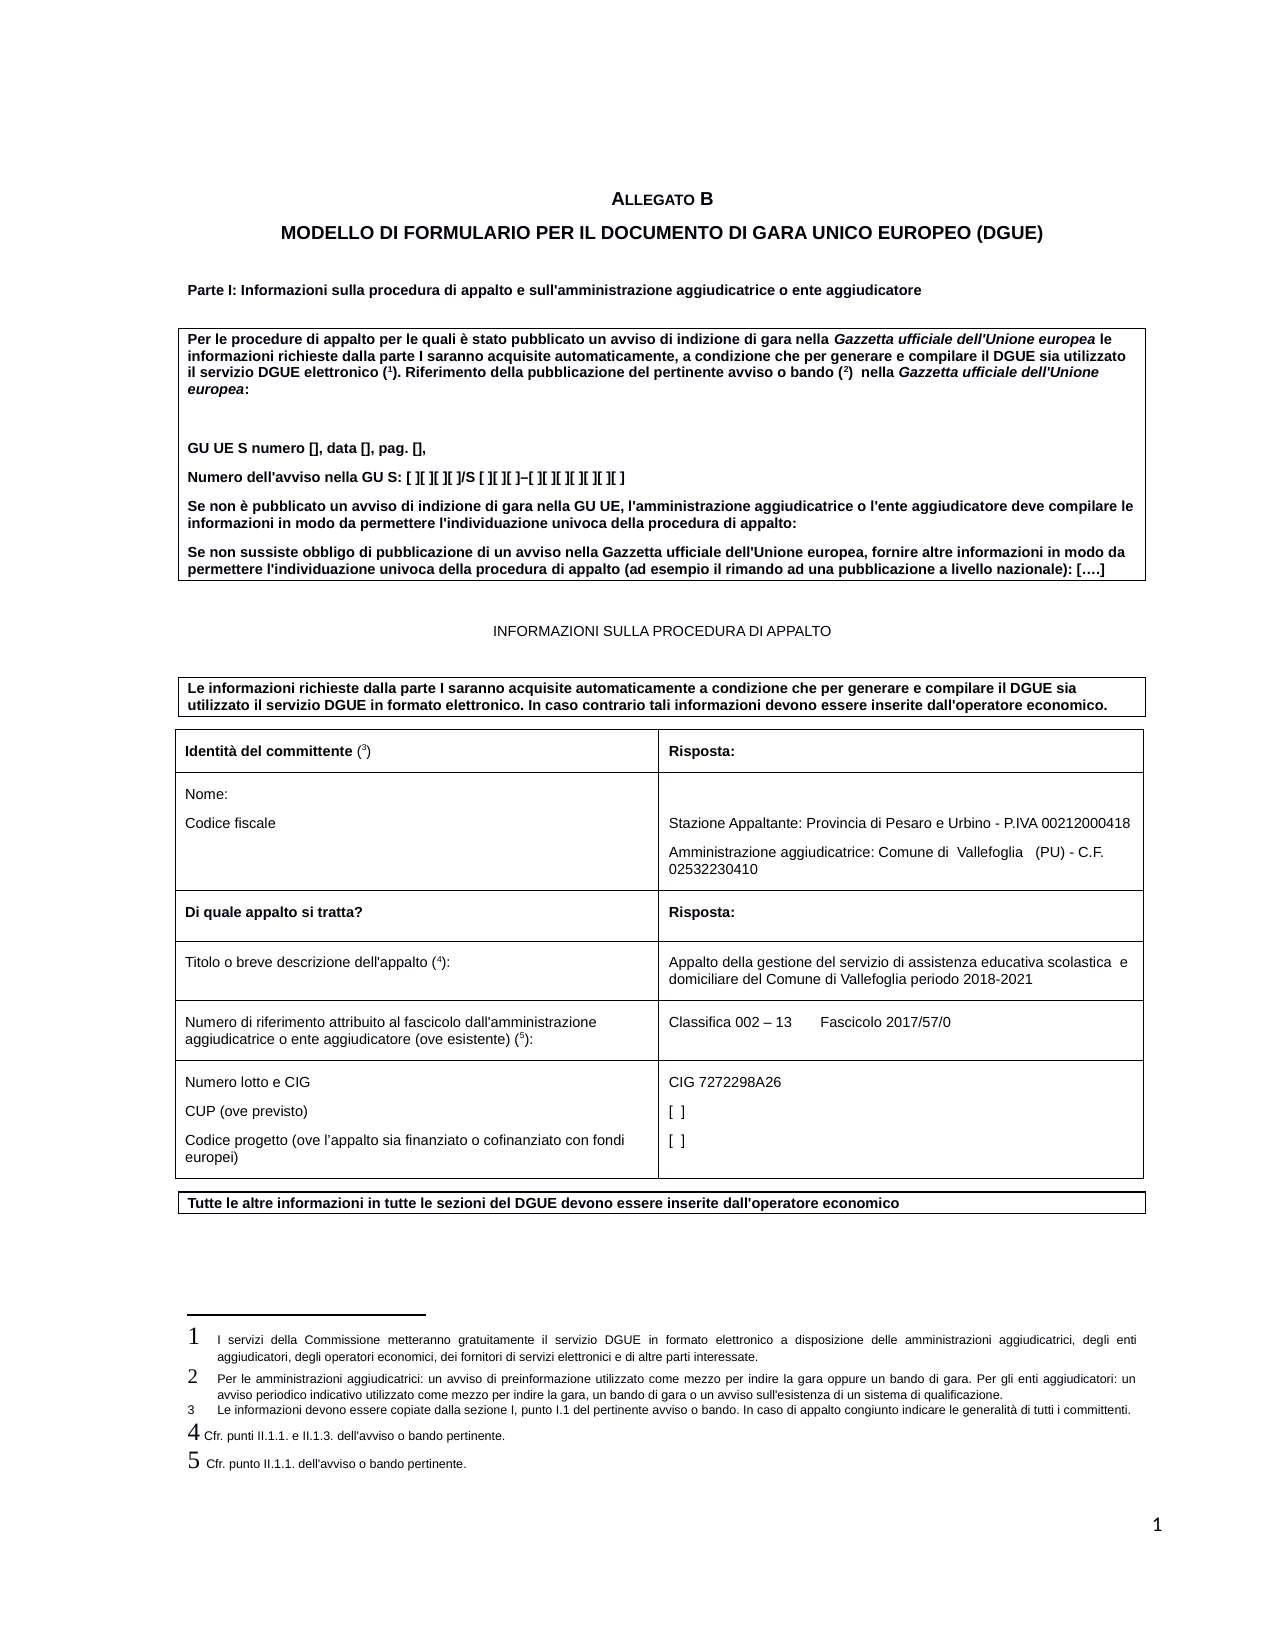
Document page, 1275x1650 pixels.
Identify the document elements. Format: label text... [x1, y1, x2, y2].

table_header Identità del committente () [176, 730, 658, 772]
table_cell Titolo o breve descrizione dell'appalto (): [176, 942, 658, 1000]
table_cell Nome: Codice fiscale [176, 773, 658, 890]
table_cell Numero di riferimento attribuito al fascicolo dall'amministrazione aggiudicatrice o ente aggiudicatore (ove esistente) (): [176, 1001, 658, 1060]
table_cell Stazione Appaltante: Provincia di Pesaro e Urbino - P.IVA 00212000418 Amministrazione aggiudicatrice: Comune di Vallefoglia (PU) - C.F. 02532230410 [659, 773, 1143, 890]
text Se non sussiste obbligo di pubblicazione di un avviso nella Gazzetta ufficiale dell'Unione europea, fornire altre informazioni in modo da permettere l'individuazione univoca della procedura di appalto (ad esempio il rimando ad una pubblicazione a livello nazionale): [….] [179, 541, 1145, 580]
text Le informazioni richieste dalla parte I saranno acquisite automaticamente a condizione che per generare e compilare il DGUE sia utilizzato il servizio DGUE in formato elettronico. In caso contrario tali informazioni devono essere inserite dall'operatore economico. [179, 678, 1145, 716]
title Parte I: Informazioni sulla procedura di appalto e sull'amministrazione aggiudicatrice o ente aggiudicatore [187, 281, 1137, 298]
text Numero dell'avviso nella GU S: [ ][ ][ ][ ]/S [ ][ ][ ]–[ ][ ][ ][ ][ ][ ][ ] [179, 466, 1145, 486]
title Informazioni sulla procedura di appalto [187, 622, 1137, 639]
text I servizi della Commissione metteranno gratuitamente il servizio DGUE in formato elettronico a disposizione delle amministrazioni aggiudicatrici, degli enti aggiudicatori, degli operatori economici, dei fornitori di servizi elettronici e di altre parti interessate. [187, 1321, 1137, 1364]
table_header Risposta: [659, 730, 1143, 772]
table_cell Di quale appalto si tratta? [176, 891, 658, 941]
text Modello di formulario per il documento di gara unico europeo (DGUE) [187, 222, 1137, 243]
text Per le amministrazioni aggiudicatrici: un avviso di preinformazione utilizzato come mezzo per indire la gara oppure un bando di gara. Per gli enti aggiudicatori: un avviso periodico indicativo utilizzato come mezzo per indire la gara, un bando di gara o un avviso sull'esistenza di un sistema di qualificazione. [187, 1364, 1137, 1402]
text Se non è pubblicato un avviso di indizione di gara nella GU UE, l'amministrazione aggiudicatrice o l'ente aggiudicatore deve compilare le informazioni in modo da permettere l'individuazione univoca della procedura di appalto: [179, 495, 1145, 532]
table_cell Risposta: [659, 891, 1143, 941]
text Tutte le altre informazioni in tutte le sezioni del DGUE devono essere inserite dall'operatore economico [179, 1193, 1145, 1213]
table_cell Classifica 002 – 13 Fascicolo 2017/57/0 [659, 1001, 1143, 1060]
table_cell CIG 7272298A26 [ ] [ ] [659, 1061, 1143, 1178]
text GU UE S numero [], data [], pag. [], [179, 436, 1145, 456]
table_cell Numero lotto e CIG CUP (ove previsto) Codice progetto (ove l’appalto sia finanziato o cofinanziato con fondi europei) [176, 1061, 658, 1178]
subtitle Allegato B [187, 187, 1137, 209]
table_cell Appalto della gestione del servizio di assistenza educativa scolastica e domiciliare del Comune di Vallefoglia periodo 2018-2021 [659, 942, 1143, 1000]
text Per le procedure di appalto per le quali è stato pubblicato un avviso di indizione di gara nella Gazzetta ufficiale dell'Unione europea le informazioni richieste dalla parte I saranno acquisite automaticamente, a condizione che per generare e compilare il DGUE sia utilizzato il servizio DGUE elettronico (). Riferimento della pubblicazione del pertinente avviso o bando () nella Gazzetta ufficiale dell'Unione europea: [179, 329, 1145, 398]
